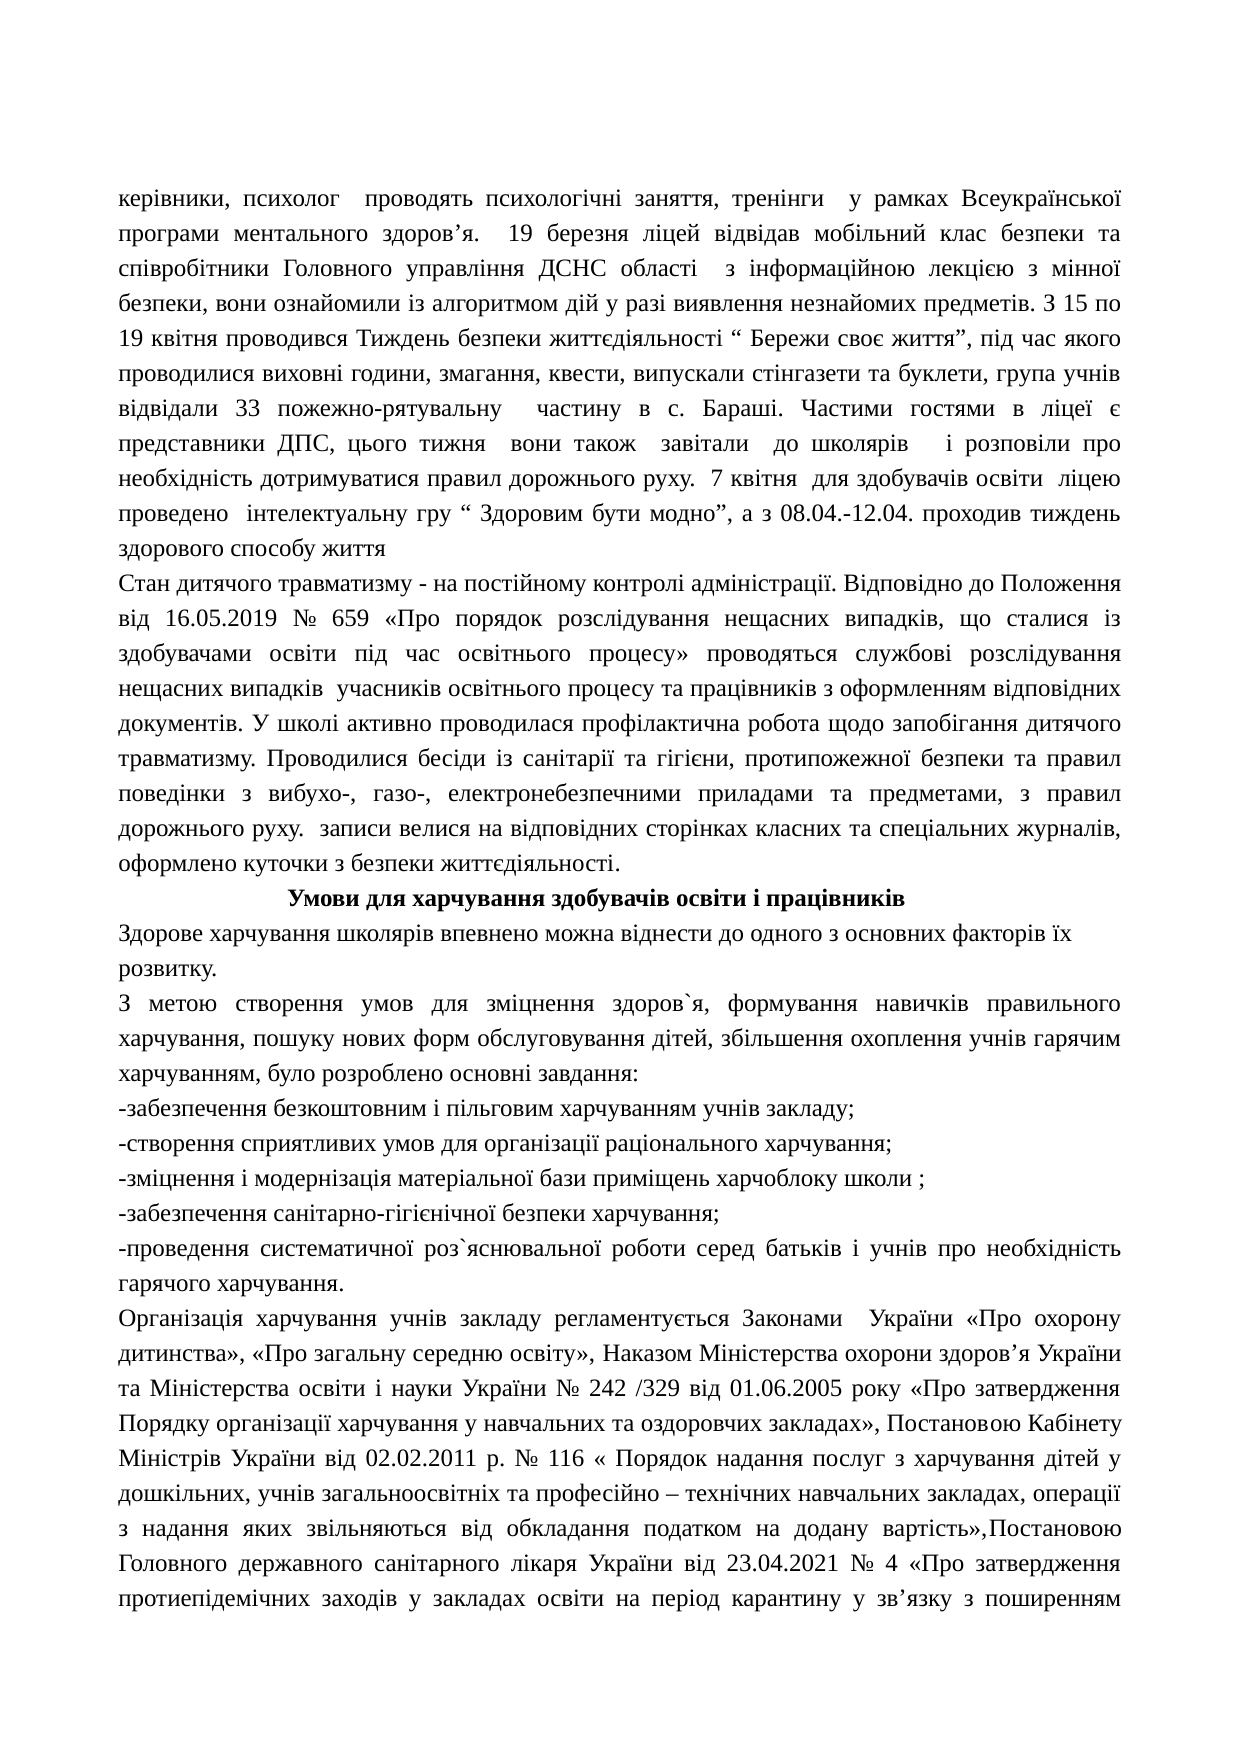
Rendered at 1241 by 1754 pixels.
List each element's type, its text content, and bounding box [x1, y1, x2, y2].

text -проведення систематичної роз`яснювальної роботи серед батьків і учнів про необхідність гарячого харчування. [118, 1226, 1122, 1296]
text З метою створення умов для зміцнення здоров`я, формування навичків правильного харчування, пошуку нових форм обслуговування дітей, збільшення охоплення учнів гарячим харчуванням, було розроблено основні завдання: [118, 981, 1122, 1086]
text Стан дитячого травматизму - на постійному контролі адміністрації. Відповідно до Положення від 16.05.2019 № 659 «Про порядок розслідування нещасних випадків, що сталися із здобувачами освіти під час освітнього процесу» проводяться службові розслідування нещасних випадків учасників освітнього процесу та працівників з оформленням відповідних документів. У школі активно проводилася профілактична робота щодо запобігання дитячого травматизму. Проводилися бесіди із санітарії та гігієни, протипожежної безпеки та правил поведінки з вибухо-, газо-, електронебезпечними приладами та предметами, з правил дорожнього руху. записи велися на відповідних сторінках класних та спеціальних журналів, оформлено куточки з безпеки життєдіяльності. [118, 561, 1122, 876]
text керівники, психолог проводять психологічні заняття, тренінги у рамках Всеукраїнської програми ментального здоров’я. 19 березня ліцей відвідав мобільний клас безпеки та співробітники Головного управління ДСНС області з інформаційною лекцією з мінної безпеки, вони ознайомили із алгоритмом дій у разі виявлення незнайомих предметів. З 15 по 19 квітня проводився Тиждень безпеки життєдіяльності “ Бережи своє життя”, під час якого проводилися виховні години, змагання, квести, випускали стінгазети та буклети, група учнів відвідали 33 пожежно-рятувальну частину в с. Бараші. Частими гостями в ліцеї є представники ДПС, цього тижня вони також завітали до школярів і розповіли про необхідність дотримуватися правил дорожнього руху. 7 квітня для здобувачів освіти ліцею проведено інтелектуальну гру “ Здоровим бути модно”, а з 08.04.-12.04. проходив тиждень здорового способу життя [118, 176, 1122, 561]
text Умови для харчування здобувачів освіти і працівників [118, 876, 1122, 911]
text -забезпечення безкоштовним і пільговим харчуванням учнів закладу; [118, 1086, 1122, 1121]
text -забезпечення санітарно-гігієнічної безпеки харчування; [118, 1191, 1122, 1226]
text -створення сприятливих умов для організації раціонального харчування; [118, 1121, 1122, 1156]
text -зміцнення і модернізація матеріальної бази приміщень харчоблоку школи ; [118, 1156, 1122, 1191]
text Організація харчування учнів закладу регламентується Законами України «Про охорону дитинства», «Про загальну середню освіту», Наказом Міністерства охорони здоров’я України та Міністерства освіти і науки України № 242 /329 від 01.06.2005 року «Про затвердження Порядку організації харчування у навчальних та оздоровчих закладах», Постановою Кабінету Міністрів України від 02.02.2011 р. № 116 « Порядок надання послуг з харчування дітей у дошкільних, учнів загальноосвітніх та професійно – технічних навчальних закладах, операції з надання яких звільняються від обкладання податком на додану вартість»,Постановою Головного державного санітарного лікаря України від 23.04.2021 № 4 «Про затвердження протиепідемічних заходів у закладах освіти на період карантину у зв’язку з поширенням [118, 1296, 1122, 1611]
text Здорове харчування школярів впевнено можна віднести до одного з основних факторів їх розвитку. [118, 911, 1122, 981]
